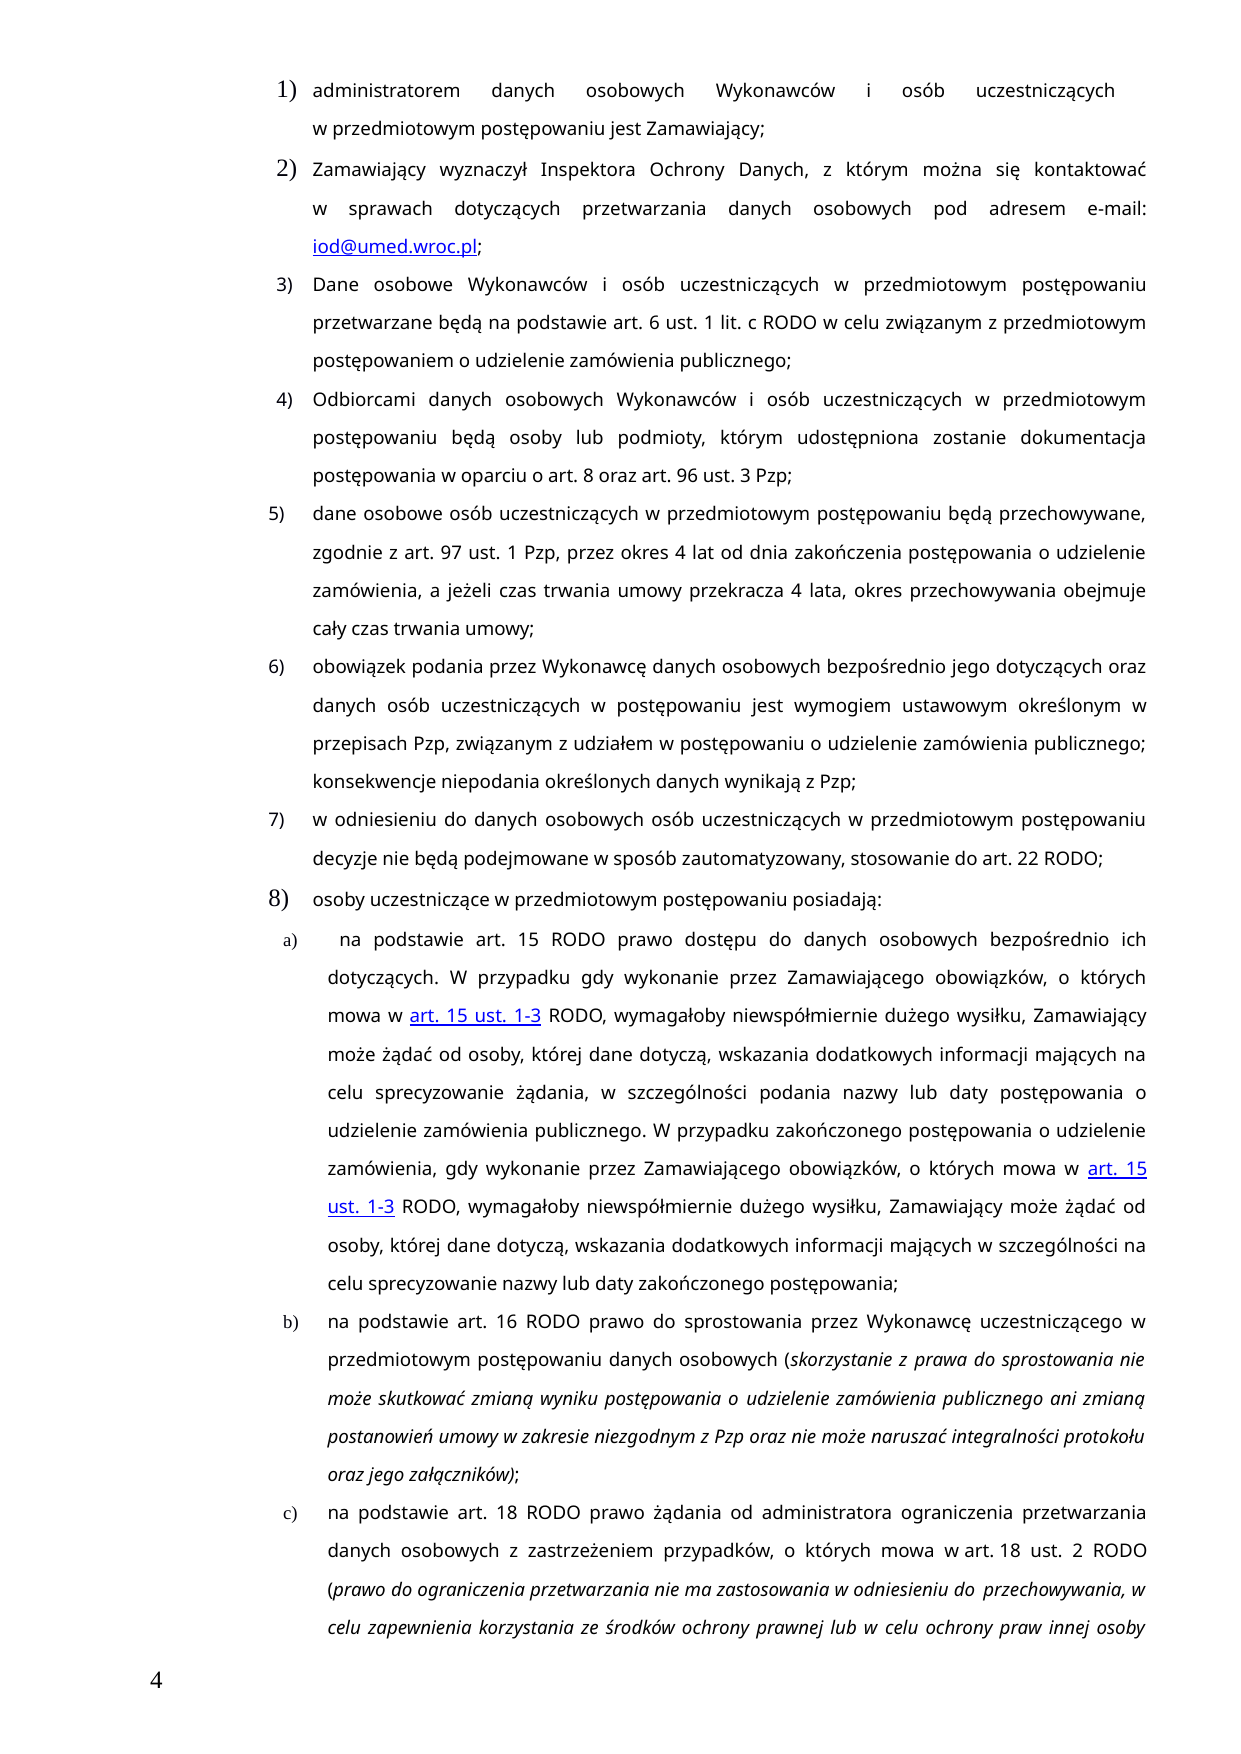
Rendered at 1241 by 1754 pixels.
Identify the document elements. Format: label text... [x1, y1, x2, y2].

list w odniesieniu do danych osobowych osób uczestniczących w przedmiotowym postępowaniu decyzje nie będą podejmowane w sposób zautomatyzowany, stosowanie do art. 22 RODO; [268, 807, 1147, 870]
list na podstawie art. 16 RODO prawo do sprostowania przez Wykonawcę uczestniczącego w przedmiotowym postępowaniu danych osobowych (skorzystanie z prawa do sprostowania nie może skutkować zmianą wyniku postępowania o udzielenie zamówienia publicznego ani zmianą postanowień umowy w zakresie niezgodnym z Pzp oraz nie może naruszać integralności protokołu oraz jego załączników); [283, 1308, 1147, 1487]
list dane osobowe osób uczestniczących w przedmiotowym postępowaniu będą przechowywane, zgodnie z art. 97 ust. 1 Pzp, przez okres 4 lat od dnia zakończenia postępowania o udzielenie zamówienia, a jeżeli czas trwania umowy przekracza 4 lata, okres przechowywania obejmuje cały czas trwania umowy; [268, 501, 1147, 641]
list administratorem danych osobowych Wykonawców i osób uczestniczących w przedmiotowym postępowaniu jest Zamawiający; [276, 74, 1147, 141]
list na podstawie art. 15 RODO prawo dostępu do danych osobowych bezpośrednio ich dotyczących. W przypadku gdy wykonanie przez Zamawiającego obowiązków, o których mowa w art. 15 ust. 1-3 RODO, wymagałoby niewspółmiernie dużego wysiłku, Zamawiający może żądać od osoby, której dane dotyczą, wskazania dodatkowych informacji mających na celu sprecyzowanie żądania, w szczególności podania nazwy lub daty postępowania o udzielenie zamówienia publicznego. W przypadku zakończonego postępowania o udzielenie zamówienia, gdy wykonanie przez Zamawiającego obowiązków, o których mowa w art. 15 ust. 1-3 RODO, wymagałoby niewspółmiernie dużego wysiłku, Zamawiający może żądać od osoby, której dane dotyczą, wskazania dodatkowych informacji mających w szczególności na celu sprecyzowanie nazwy lub daty zakończonego postępowania; [283, 926, 1147, 1296]
list na podstawie art. 18 RODO prawo żądania od administratora ograniczenia przetwarzania danych osobowych z zastrzeżeniem przypadków, o których mowa w art. 18 ust. 2 RODO (prawo do ograniczenia przetwarzania nie ma zastosowania w odniesieniu do przechowywania, w celu zapewnienia korzystania ze środków ochrony prawnej lub w celu ochrony praw innej osoby [283, 1499, 1147, 1640]
list Zamawiający wyznaczył Inspektora Ochrony Danych, z którym można się kontaktować w sprawach dotyczących przetwarzania danych osobowych pod adresem e-mail: iod@umed.wroc.pl; [276, 153, 1147, 259]
list osoby uczestniczące w przedmiotowym postępowaniu posiadają: [268, 883, 1147, 912]
list obowiązek podania przez Wykonawcę danych osobowych bezpośrednio jego dotyczących oraz danych osób uczestniczących w postępowaniu jest wymogiem ustawowym określonym w przepisach Pzp, związanym z udziałem w postępowaniu o udzielenie zamówienia publicznego; konsekwencje niepodania określonych danych wynikają z Pzp; [268, 654, 1147, 794]
list Dane osobowe Wykonawców i osób uczestniczących w przedmiotowym postępowaniu przetwarzane będą na podstawie art. 6 ust. 1 lit. c RODO w celu związanym z przedmiotowym postępowaniem o udzielenie zamówienia publicznego; [276, 271, 1147, 373]
list Odbiorcami danych osobowych Wykonawców i osób uczestniczących w przedmiotowym postępowaniu będą osoby lub podmioty, którym udostępniona zostanie dokumentacja postępowania w oparciu o art. 8 oraz art. 96 ust. 3 Pzp; [276, 386, 1147, 488]
